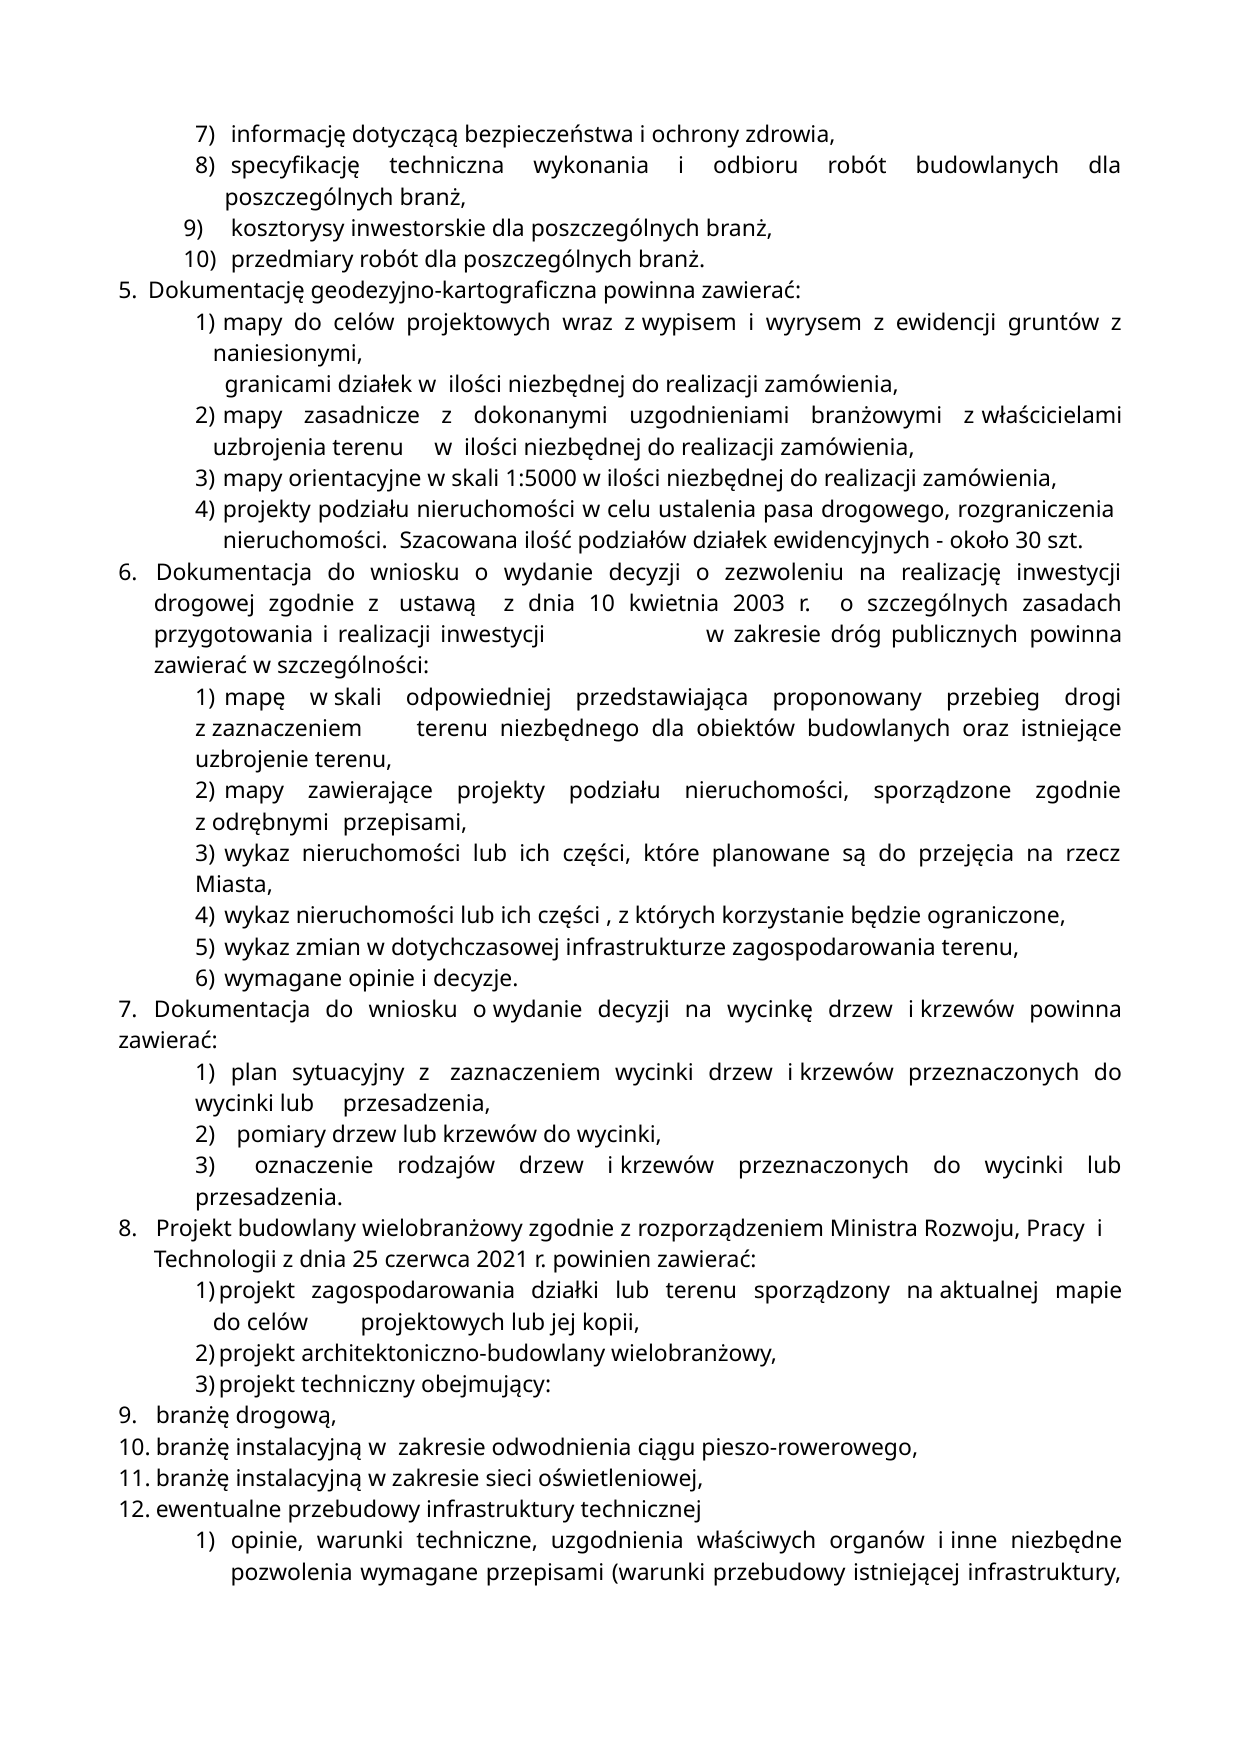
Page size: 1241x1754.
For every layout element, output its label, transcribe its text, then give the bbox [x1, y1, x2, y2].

list branżę instalacyjną w zakresie odwodnienia ciągu pieszo-rowerowego, [118, 1431, 1122, 1462]
list branżę drogową, [118, 1399, 1122, 1431]
list mapę w skali odpowiedniej przedstawiająca proponowany przebieg drogi z zaznaczeniem terenu niezbędnego dla obiektów budowlanych oraz istniejące uzbrojenie terenu, [195, 681, 1122, 774]
list wymagane opinie i decyzje. [195, 962, 1122, 993]
list projekt techniczny obejmujący: [195, 1368, 1122, 1399]
list wykaz nieruchomości lub ich części , z których korzystanie będzie ograniczone, [195, 899, 1122, 931]
list przedmiary robót dla poszczególnych branż. [183, 243, 1122, 274]
list granicami działek w ilości niezbędnej do realizacji zamówienia, [189, 368, 1122, 399]
list oznaczenie rodzajów drzew i krzewów przeznaczonych do wycinki lub przesadzenia. [195, 1149, 1122, 1212]
list Dokumentacja do wniosku o wydanie decyzji o zezwoleniu na realizację inwestycji drogowej zgodnie z ustawą z dnia 10 kwietnia 2003 r. o szczególnych zasadach przygotowania i realizacji inwestycji w zakresie dróg publicznych powinna zawierać w szczególności: [118, 556, 1122, 681]
list Projekt budowlany wielobranżowy zgodnie z rozporządzeniem Ministra Rozwoju, Pracy i Technologii z dnia 25 czerwca 2021 r. powinien zawierać: [118, 1212, 1122, 1274]
list mapy orientacyjne w skali 1:5000 w ilości niezbędnej do realizacji zamówienia, [195, 462, 1122, 493]
list specyfikację techniczna wykonania i odbioru robót budowlanych dla poszczególnych branż, [195, 149, 1122, 212]
list Dokumentacja do wniosku o wydanie decyzji na wycinkę drzew i krzewów powinna zawierać: [118, 993, 1122, 1056]
list Dokumentację geodezyjno-kartograficzna powinna zawierać: [118, 274, 1122, 306]
list wykaz nieruchomości lub ich części, które planowane są do przejęcia na rzecz Miasta, [195, 837, 1122, 899]
list ewentualne przebudowy infrastruktury technicznej [118, 1493, 1122, 1524]
list projekt zagospodarowania działki lub terenu sporządzony na aktualnej mapie do celów projektowych lub jej kopii, [195, 1274, 1122, 1337]
list projekty podziału nieruchomości w celu ustalenia pasa drogowego, rozgraniczenia nieruchomości. Szacowana ilość podziałów działek ewidencyjnych - około 30 szt. [195, 493, 1122, 556]
list informację dotyczącą bezpieczeństwa i ochrony zdrowia, [195, 118, 1122, 149]
list mapy do celów projektowych wraz z wypisem i wyrysem z ewidencji gruntów z naniesionymi, [195, 306, 1122, 368]
list mapy zawierające projekty podziału nieruchomości, sporządzone zgodnie z odrębnymi przepisami, [195, 774, 1122, 837]
list projekt architektoniczno-budowlany wielobranżowy, [195, 1337, 1122, 1368]
list kosztorysy inwestorskie dla poszczególnych branż, [183, 212, 1122, 243]
list pomiary drzew lub krzewów do wycinki, [195, 1118, 1122, 1149]
list plan sytuacyjny z zaznaczeniem wycinki drzew i krzewów przeznaczonych do wycinki lub przesadzenia, [195, 1056, 1122, 1118]
list branżę instalacyjną w zakresie sieci oświetleniowej, [118, 1462, 1122, 1493]
list mapy zasadnicze z dokonanymi uzgodnieniami branżowymi z właścicielami uzbrojenia terenu w ilości niezbędnej do realizacji zamówienia, [195, 399, 1122, 462]
list opinie, warunki techniczne, uzgodnienia właściwych organów i inne niezbędne pozwolenia wymagane przepisami (warunki przebudowy istniejącej infrastruktury, [195, 1524, 1122, 1587]
list wykaz zmian w dotychczasowej infrastrukturze zagospodarowania terenu, [195, 931, 1122, 962]
